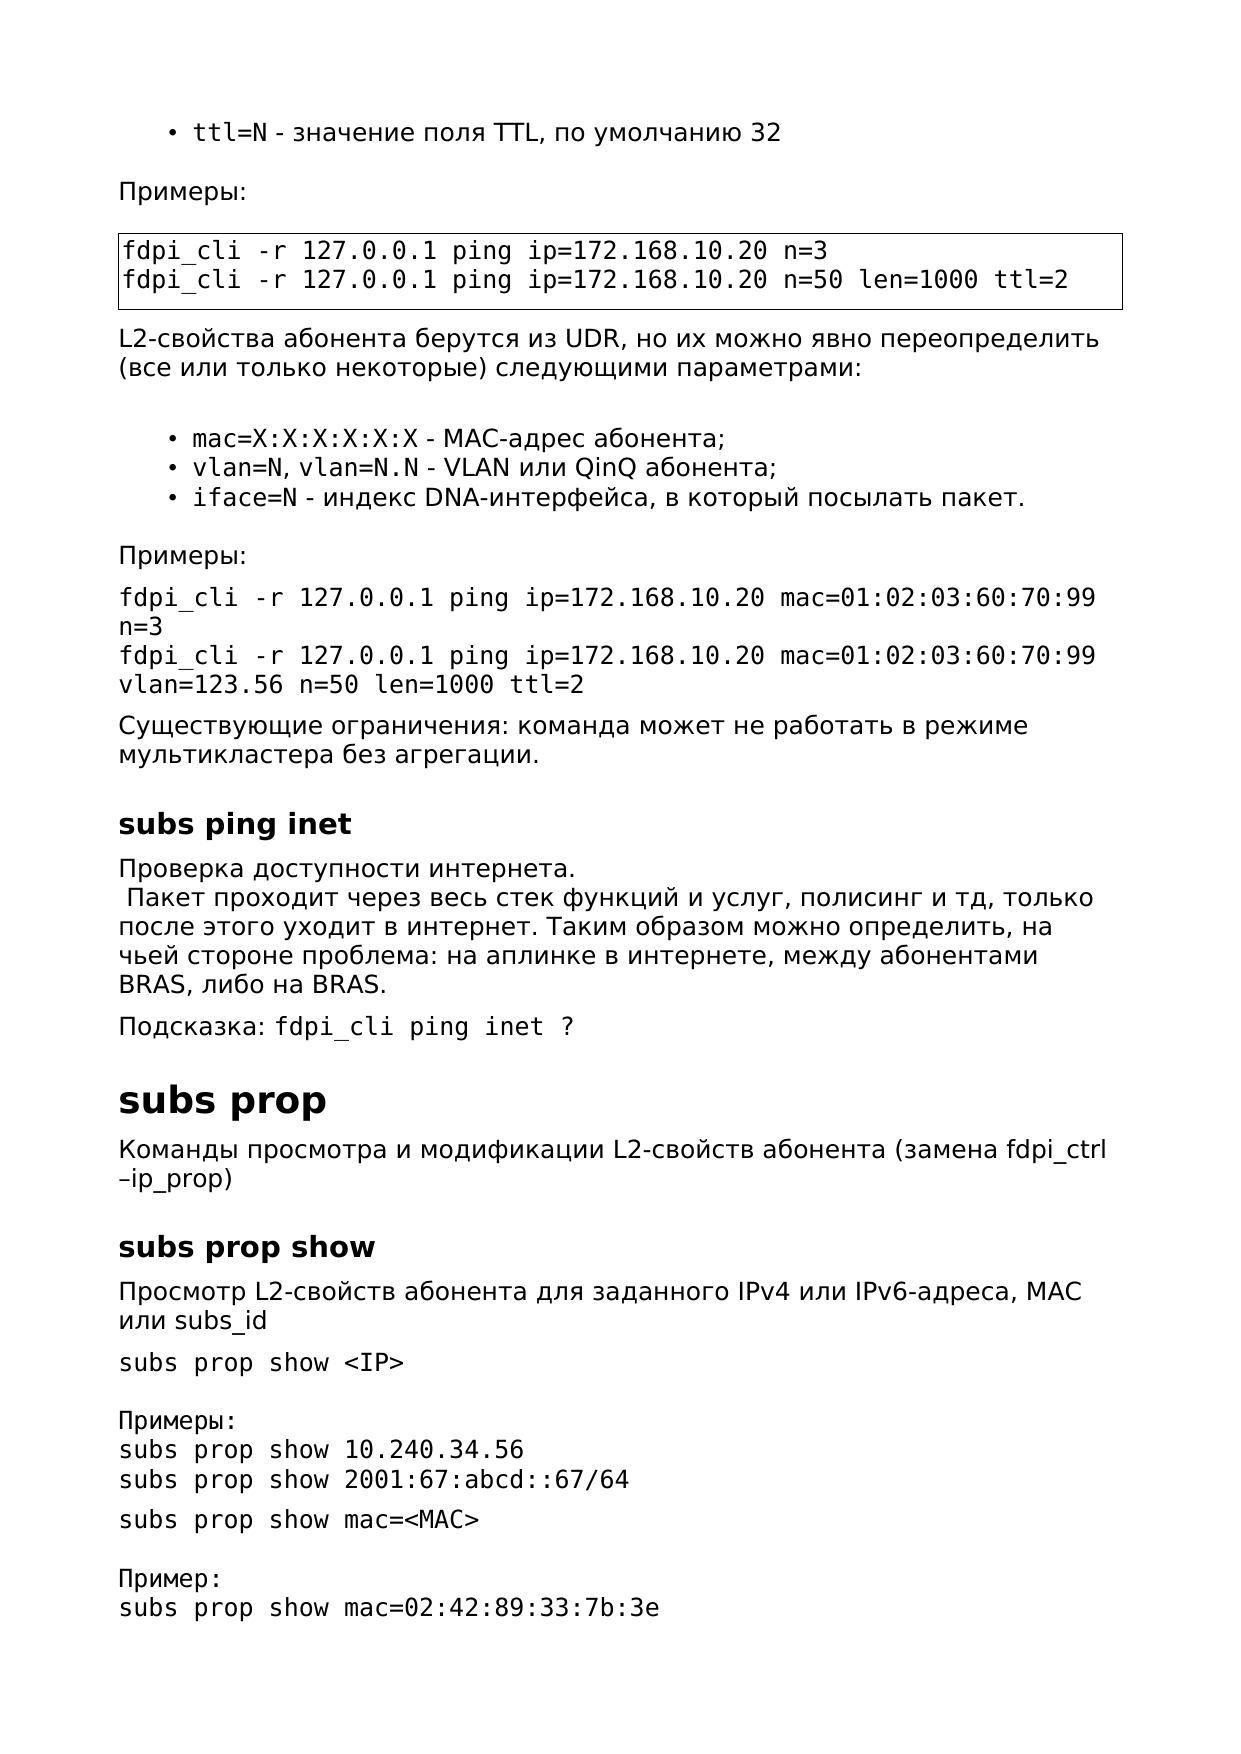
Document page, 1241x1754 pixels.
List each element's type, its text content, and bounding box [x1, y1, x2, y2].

text Проверка доступности интернета. Пакет проходит через весь стек функций и услуг, полисинг и тд, только после этого уходит в интернет. Таким образом можно определить, на чьей стороне проблема: на аплинке в интернете, между абонентами BRAS, либо на BRAS. [118, 854, 1122, 1000]
text Подсказка: fdpi_cli ping inet ? [118, 1012, 1122, 1041]
text Просмотр L2-свойств абонента для заданного IPv4 или IPv6-адреса, MAC или subs_id [118, 1277, 1122, 1336]
text L2-свойства абонента берутся из UDR, но их можно явно переопределить (все или только некоторые) следующими параметрами: [118, 324, 1122, 382]
list vlan=N, vlan=N.N - VLAN или QinQ абонента; [177, 454, 1122, 483]
text fdpi_cli -r 127.0.0.1 ping ip=172.168.10.20 mac=01:02:03:60:70:99 n=3 fdpi_cli -r 127.0.0.1 ping ip=172.168.10.20 mac=01:02:03:60:70:99 vlan=123.56 n=50 len=1000 ttl=2 [118, 583, 1122, 700]
list iface=N - индекс DNA-интерфейса, в который посылать пакет. [177, 483, 1122, 512]
subtitle subs prop [118, 1079, 1122, 1122]
text Примеры: [118, 177, 1122, 206]
list mac=X:X:X:X:X:X - MAC-адрес абонента; [177, 424, 1122, 454]
text Существующие ограничения: команда может не работать в режиме мультикластера без агрегации. [118, 712, 1122, 770]
text Команды просмотра и модификации L2-свойств абонента (замена fdpi_ctrl –ip_prop) [118, 1135, 1122, 1193]
text subs prop show mac=<MAC> Пример: subs prop show mac=02:42:89:33:7b:3e [118, 1506, 1122, 1622]
subtitle subs prop show [118, 1231, 1122, 1265]
list ttl=N - значение поля TTL, по умолчанию 32 [177, 118, 1122, 147]
text subs prop show <IP> Примеры: subs prop show 10.240.34.56 subs prop show 2001:67:abcd::67/64 [118, 1348, 1122, 1494]
text Примеры: [118, 541, 1122, 571]
table_header fdpi_cli -r 127.0.0.1 ping ip=172.168.10.20 n=3 fdpi_cli -r 127.0.0.1 ping ip=172.168.10.20 n=50 len=1000 ttl=2 [119, 234, 1122, 309]
subtitle subs ping inet [118, 807, 1122, 841]
